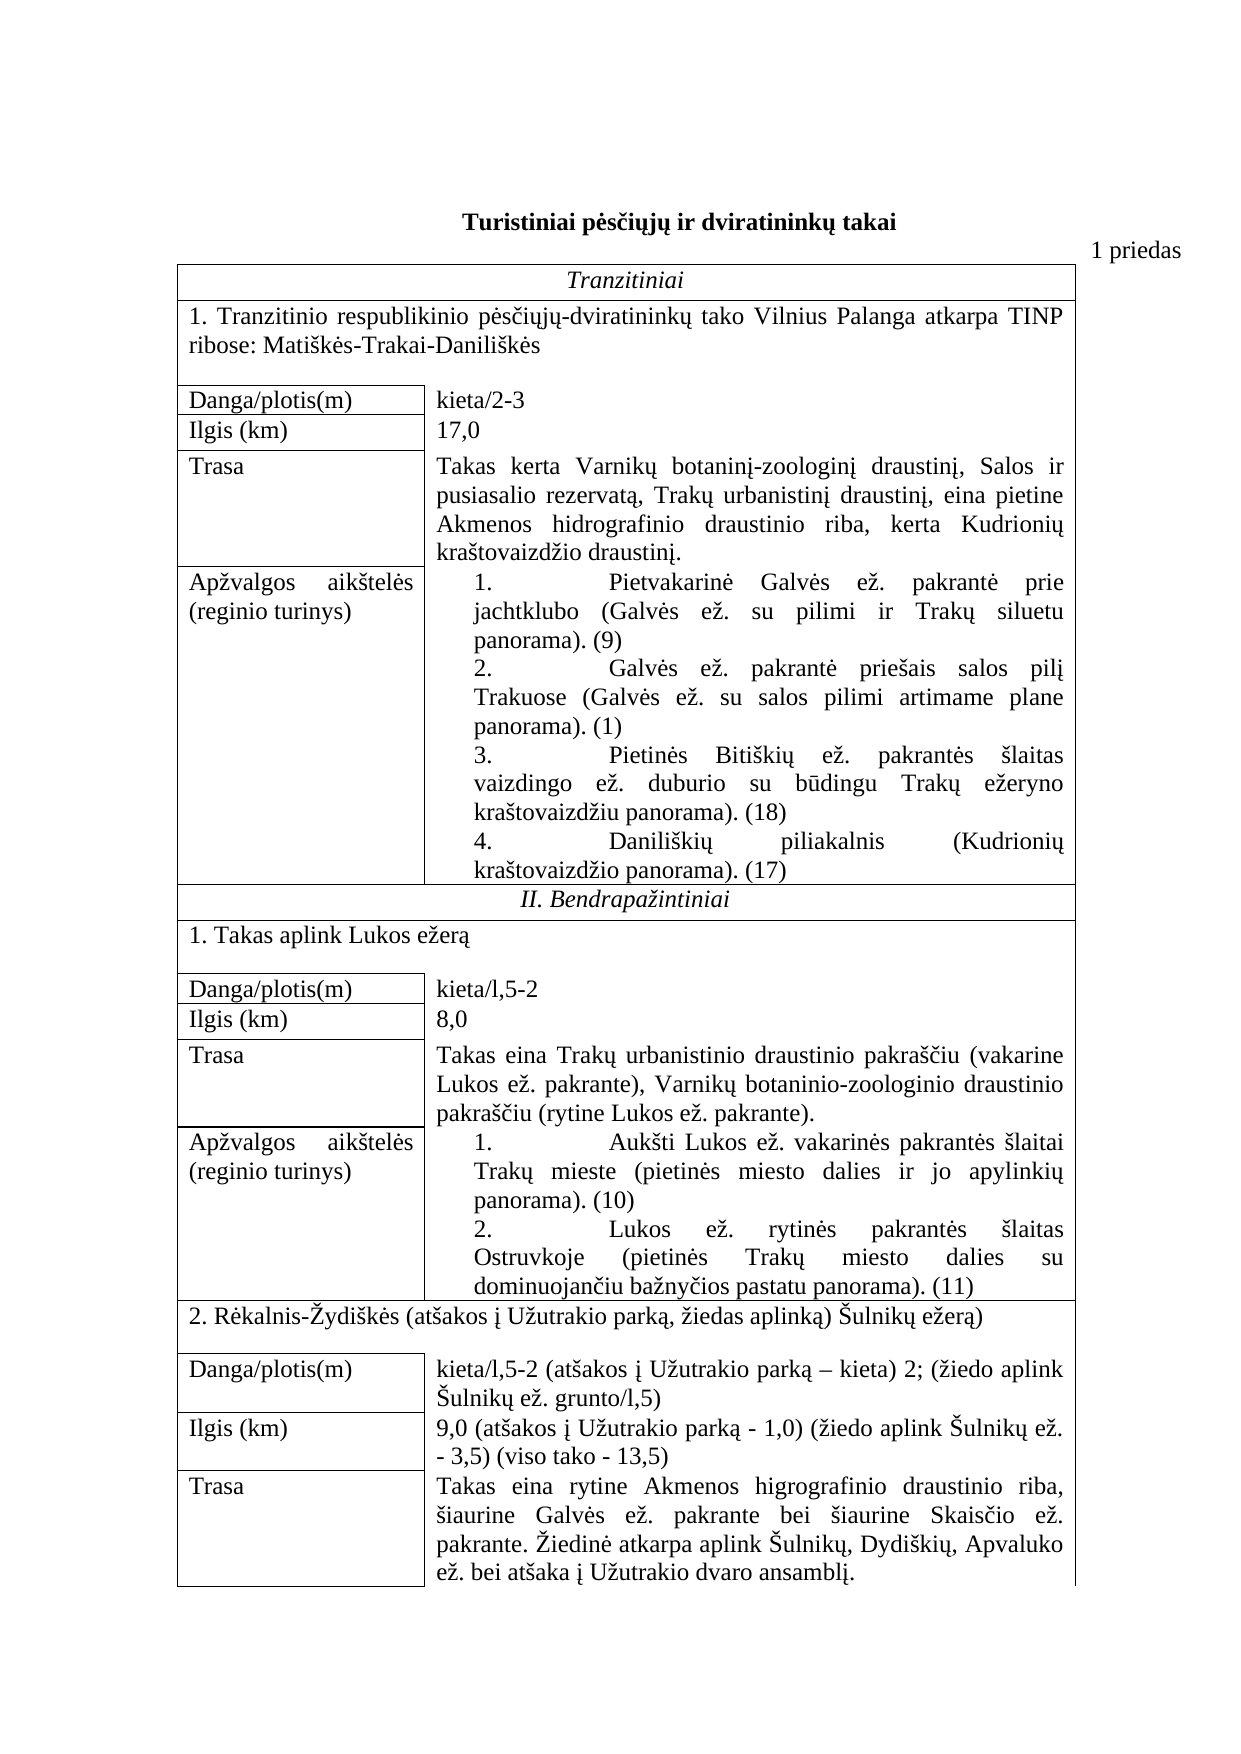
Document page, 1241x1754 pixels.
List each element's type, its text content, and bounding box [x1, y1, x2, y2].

table_cell 8,0 [425, 1003, 1075, 1039]
table_cell II. Bendrapažintiniai [178, 885, 1075, 919]
table_cell Trasa [178, 1040, 424, 1126]
table_cell Takas eina Trakų urbanistinio draustinio pakraščiu (vakarine Lukos ež. pakrante), Varnikų botaninio-zoologinio draustinio pakraščiu (rytine Lukos ež. pakrante). [425, 1039, 1075, 1126]
table_header Tranzitiniai [178, 265, 1075, 300]
table_cell Trasa [178, 451, 424, 566]
table_cell Trasa [178, 1471, 424, 1586]
table_cell 9,0 (atšakos į Užutrakio parką - 1,0) (žiedo aplink Šulnikų ež. - 3,5) (viso tako - 13,5) [425, 1412, 1075, 1470]
text Turistiniai pėsčiųjų ir dviratininkų takai [177, 207, 1181, 235]
table_cell kieta/l,5-2 (atšakos į Užutrakio parką – kieta) 2; (žiedo aplink Šulnikų ež. grunto/l,5) [425, 1353, 1075, 1412]
table_cell Takas eina rytine Akmenos higrografinio draustinio riba, šiaurine Galvės ež. pakrante bei šiaurine Skaisčio ež. pakrante. Žiedinė atkarpa aplink Šulnikų, Dydiškių, Apvaluko ež. bei atšaka į Užutrakio dvaro ansamblį. [425, 1470, 1075, 1586]
table_cell 1. Takas aplink Lukos ežerą [178, 921, 1075, 973]
table_cell kieta/l,5-2 [425, 973, 1075, 1003]
text 1 priedas [177, 235, 1181, 264]
table_cell Apžvalgos aikštelės (reginio turinys) [178, 1128, 424, 1300]
table_cell Takas kerta Varnikų botaninį-zoologinį draustinį, Salos ir pusiasalio rezervatą, Trakų urbanistinį draustinį, eina pietine Akmenos hidrografinio draustinio riba, kerta Kudrionių kraštovaizdžio draustinį. [425, 450, 1075, 566]
table_cell Ilgis (km) [178, 1413, 424, 1470]
table_cell 17,0 [425, 414, 1075, 450]
table_cell kieta/2-3 [425, 385, 1075, 414]
table_cell 1. Pietvakarinė Galvės ež. pakrantė prie jachtklubo (Galvės ež. su pilimi ir Trakų siluetu panorama). (9) 2. Galvės ež. pakrantė priešais salos pilį Trakuose (Galvės ež. su salos pilimi artimame plane panorama). (1) 3. Pietinės Bitiškių ež. pakrantės šlaitas vaizdingo ež. duburio su būdingu Trakų ežeryno kraštovaizdžiu panorama). (18) 4. Daniliškių piliakalnis (Kudrionių kraštovaizdžio panorama). (17) [425, 566, 1075, 883]
table_cell 1. Aukšti Lukos ež. vakarinės pakrantės šlaitai Trakų mieste (pietinės miesto dalies ir jo apylinkių panorama). (10) 2. Lukos ež. rytinės pakrantės šlaitas Ostruvkoje (pietinės Trakų miesto dalies su dominuojančiu bažnyčios pastatu panorama). (11) [425, 1126, 1075, 1300]
table_cell 2. Rėkalnis-Žydiškės (atšakos į Užutrakio parką, žiedas aplinką) Šulnikų ežerą) [178, 1301, 1075, 1353]
table_cell Apžvalgos aikštelės (reginio turinys) [178, 567, 424, 883]
table_cell Ilgis (km) [178, 415, 424, 450]
table_cell Danga/plotis(m) [178, 1354, 424, 1412]
table_cell Danga/plotis(m) [178, 974, 424, 1003]
table_cell 1. Tranzitinio respublikinio pėsčiųjų-dviratininkų tako Vilnius Palanga atkarpa TINP ribose: Matiškės-Trakai-Daniliškės [178, 301, 1075, 384]
table_cell Danga/plotis(m) [178, 386, 424, 414]
table_cell Ilgis (km) [178, 1004, 424, 1039]
